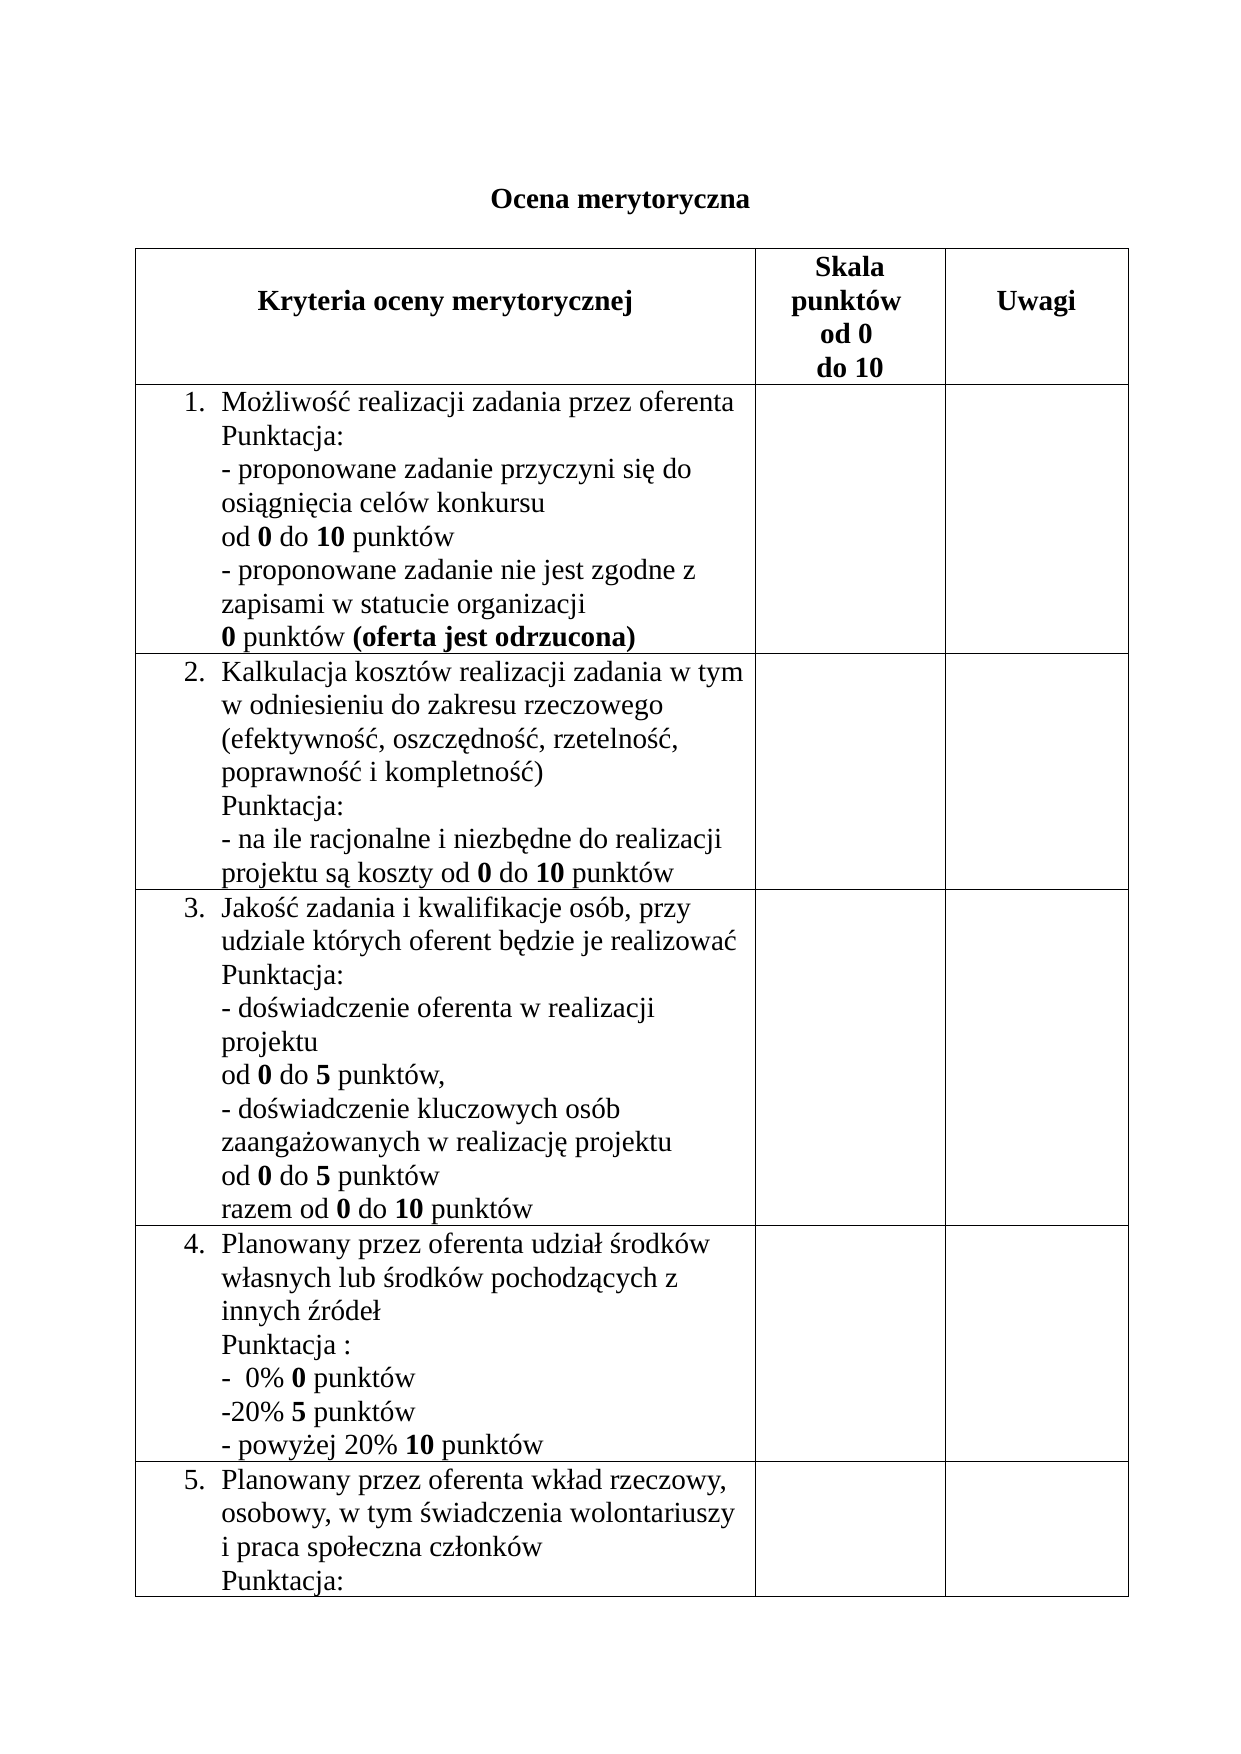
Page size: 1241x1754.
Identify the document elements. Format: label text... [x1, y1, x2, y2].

table_header Kryteria oceny merytorycznej [136, 249, 755, 383]
table_header Uwagi [946, 249, 1128, 383]
table_cell [946, 1462, 1128, 1596]
table_cell [946, 1226, 1128, 1461]
table_header Skala punktów od 0 do 10 [756, 249, 945, 383]
table_cell Planowany przez oferenta wkład rzeczowy, osobowy, w tym świadczenia wolontariuszy i praca społeczna członków Punktacja: [136, 1462, 755, 1596]
table_cell [946, 890, 1128, 1225]
table_cell [946, 654, 1128, 889]
text Ocena merytoryczna [148, 181, 1093, 215]
table_cell Możliwość realizacji zadania przez oferenta Punktacja: - proponowane zadanie przyczyni się do osiągnięcia celów konkursu od 0 do 10 punktów - proponowane zadanie nie jest zgodne z zapisami w statucie organizacji 0 punktów (oferta jest odrzucona) [136, 385, 755, 653]
table_cell [756, 1462, 945, 1596]
table_cell [756, 654, 945, 889]
table_cell Planowany przez oferenta udział środków własnych lub środków pochodzących z innych źródeł Punktacja : - 0% 0 punktów -20% 5 punktów - powyżej 20% 10 punktów [136, 1226, 755, 1461]
table_cell [756, 385, 945, 653]
table_cell Jakość zadania i kwalifikacje osób, przy udziale których oferent będzie je realizować Punktacja: - doświadczenie oferenta w realizacji projektu od 0 do 5 punktów, - doświadczenie kluczowych osób zaangażowanych w realizację projektu od 0 do 5 punktów razem od 0 do 10 punktów [136, 890, 755, 1225]
table_cell [756, 1226, 945, 1461]
table_cell [946, 385, 1128, 653]
table_cell Kalkulacja kosztów realizacji zadania w tym w odniesieniu do zakresu rzeczowego (efektywność, oszczędność, rzetelność, poprawność i kompletność) Punktacja: - na ile racjonalne i niezbędne do realizacji projektu są koszty od 0 do 10 punktów [136, 654, 755, 889]
table_cell [756, 890, 945, 1225]
